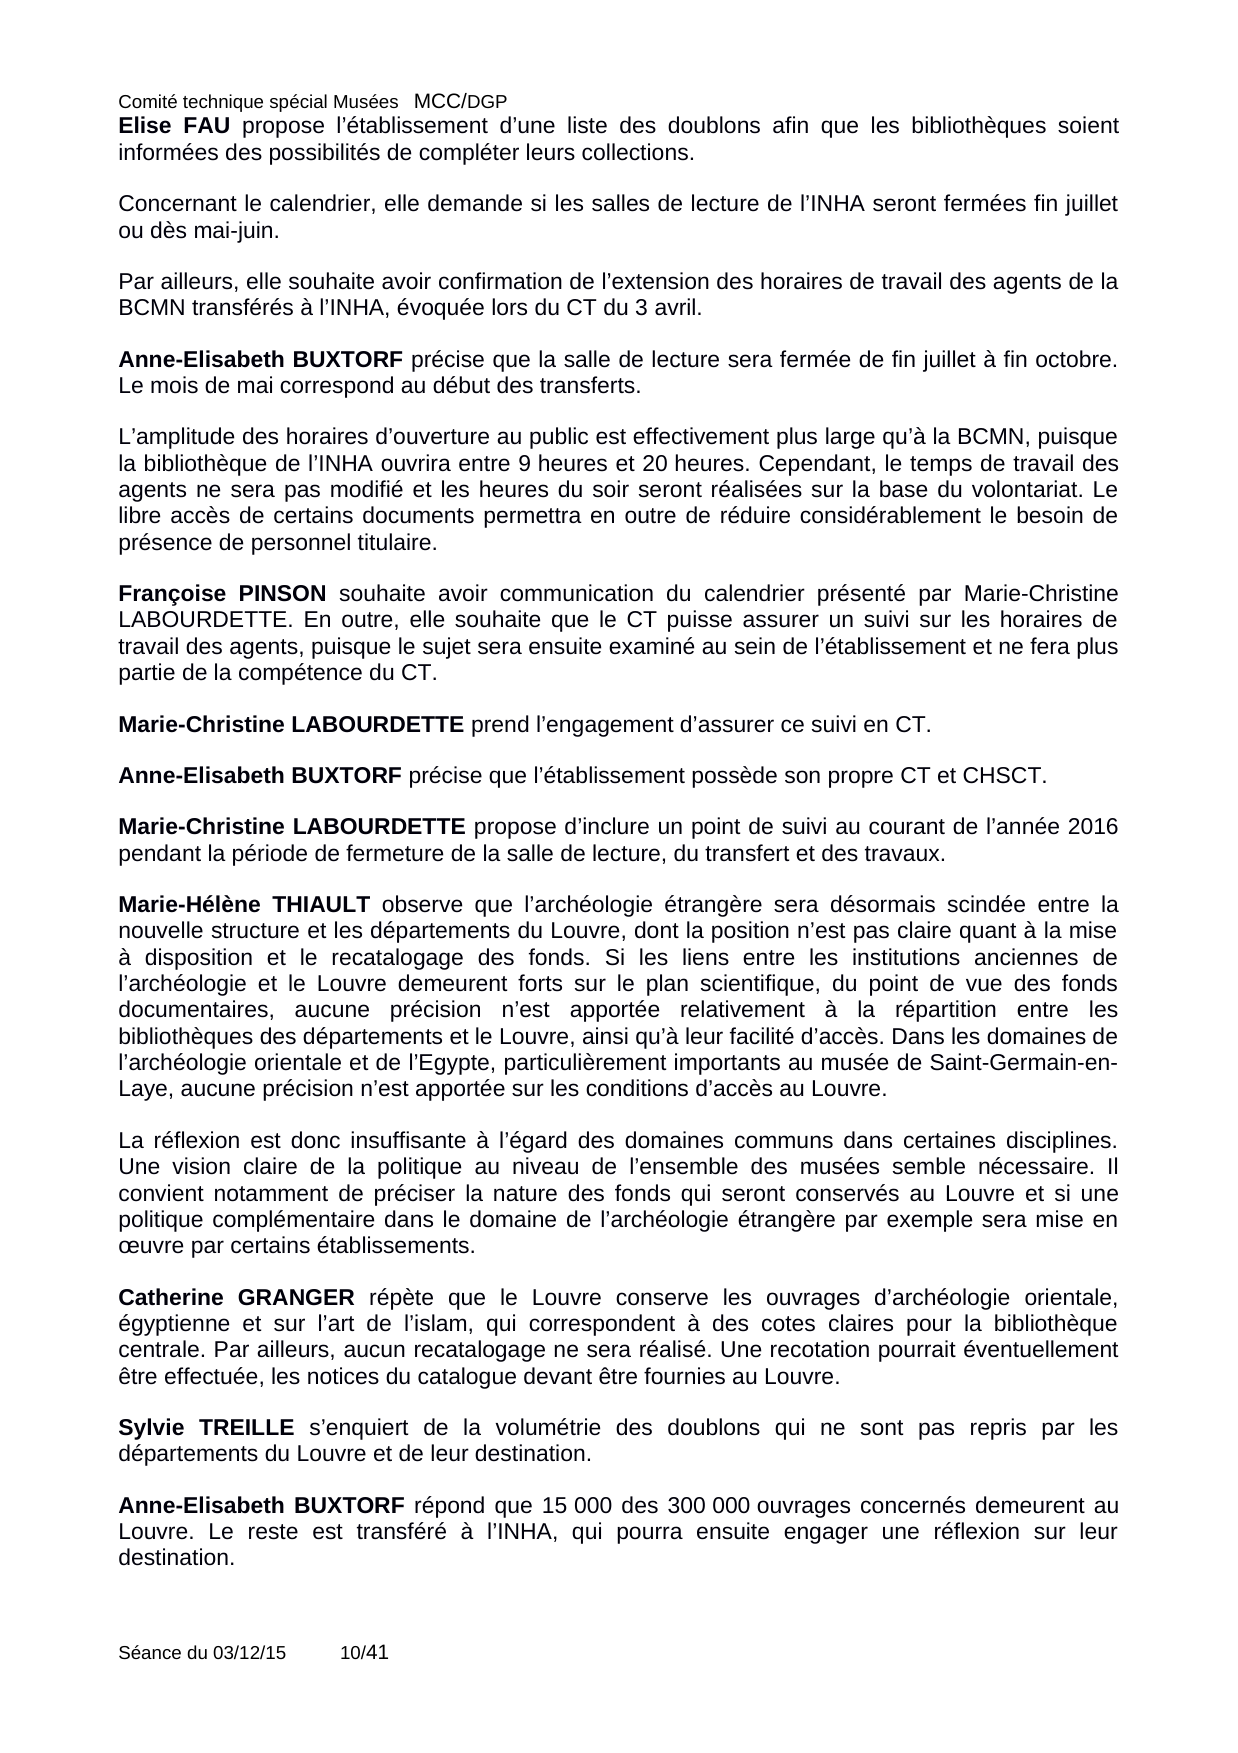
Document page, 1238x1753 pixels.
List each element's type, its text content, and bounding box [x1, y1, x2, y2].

text Par ailleurs, elle souhaite avoir confirmation de l’extension des horaires de travail des agents de la BCMN transférés à l’INHA, évoquée lors du CT du 3 avril. [118, 268, 1119, 321]
text Françoise PINSON souhaite avoir communication du calendrier présenté par Marie-Christine LABOURDETTE. En outre, elle souhaite que le CT puisse assurer un suivi sur les horaires de travail des agents, puisque le sujet sera ensuite examiné au sein de l’établissement et ne fera plus partie de la compétence du CT. [118, 580, 1119, 686]
text Marie-Christine LABOURDETTE prend l’engagement d’assurer ce suivi en CT. [118, 711, 1119, 737]
text Anne-Elisabeth BUXTORF précise que l’établissement possède son propre CT et CHSCT. [118, 762, 1119, 788]
text Marie-Hélène THIAULT observe que l’archéologie étrangère sera désormais scindée entre la nouvelle structure et les départements du Louvre, dont la position n’est pas claire quant à la mise à disposition et le recatalogage des fonds. Si les liens entre les institutions anciennes de l’archéologie et le Louvre demeurent forts sur le plan scientifique, du point de vue des fonds documentaires, aucune précision n’est apportée relativement à la répartition entre les bibliothèques des départements et le Louvre, ainsi qu’à leur facilité d’accès. Dans les domaines de l’archéologie orientale et de l’Egypte, particulièrement importants au musée de Saint-Germain-en-Laye, aucune précision n’est apportée sur les conditions d’accès au Louvre. [118, 891, 1119, 1102]
text Marie-Christine LABOURDETTE propose d’inclure un point de suivi au courant de l’année 2016 pendant la période de fermeture de la salle de lecture, du transfert et des travaux. [118, 813, 1119, 866]
text La réflexion est donc insuffisante à l’égard des domaines communs dans certaines disciplines. Une vision claire de la politique au niveau de l’ensemble des musées semble nécessaire. Il convient notamment de préciser la nature des fonds qui seront conservés au Louvre et si une politique complémentaire dans le domaine de l’archéologie étrangère par exemple sera mise en œuvre par certains établissements. [118, 1127, 1119, 1258]
text Elise FAU propose l’établissement d’une liste des doublons afin que les bibliothèques soient informées des possibilités de compléter leurs collections. [118, 112, 1119, 165]
text Catherine GRANGER répète que le Louvre conserve les ouvrages d’archéologie orientale, égyptienne et sur l’art de l’islam, qui correspondent à des cotes claires pour la bibliothèque centrale. Par ailleurs, aucun recatalogage ne sera réalisé. Une recotation pourrait éventuellement être effectuée, les notices du catalogue devant être fournies au Louvre. [118, 1283, 1119, 1389]
text L’amplitude des horaires d’ouverture au public est effectivement plus large qu’à la BCMN, puisque la bibliothèque de l’INHA ouvrira entre 9 heures et 20 heures. Cependant, le temps de travail des agents ne sera pas modifié et les heures du soir seront réalisées sur la base du volontariat. Le libre accès de certains documents permettra en outre de réduire considérablement le besoin de présence de personnel titulaire. [118, 423, 1119, 555]
text Sylvie TREILLE s’enquiert de la volumétrie des doublons qui ne sont pas repris par les départements du Louvre et de leur destination. [118, 1414, 1119, 1467]
text Concernant le calendrier, elle demande si les salles de lecture de l’INHA seront fermées fin juillet ou dès mai-juin. [118, 190, 1119, 243]
text Anne-Elisabeth BUXTORF précise que la salle de lecture sera fermée de fin juillet à fin octobre. Le mois de mai correspond au début des transferts. [118, 346, 1119, 398]
text Anne-Elisabeth BUXTORF répond que 15 000 des 300 000 ouvrages concernés demeurent au Louvre. Le reste est transféré à l’INHA, qui pourra ensuite engager une réflexion sur leur destination. [118, 1492, 1119, 1571]
